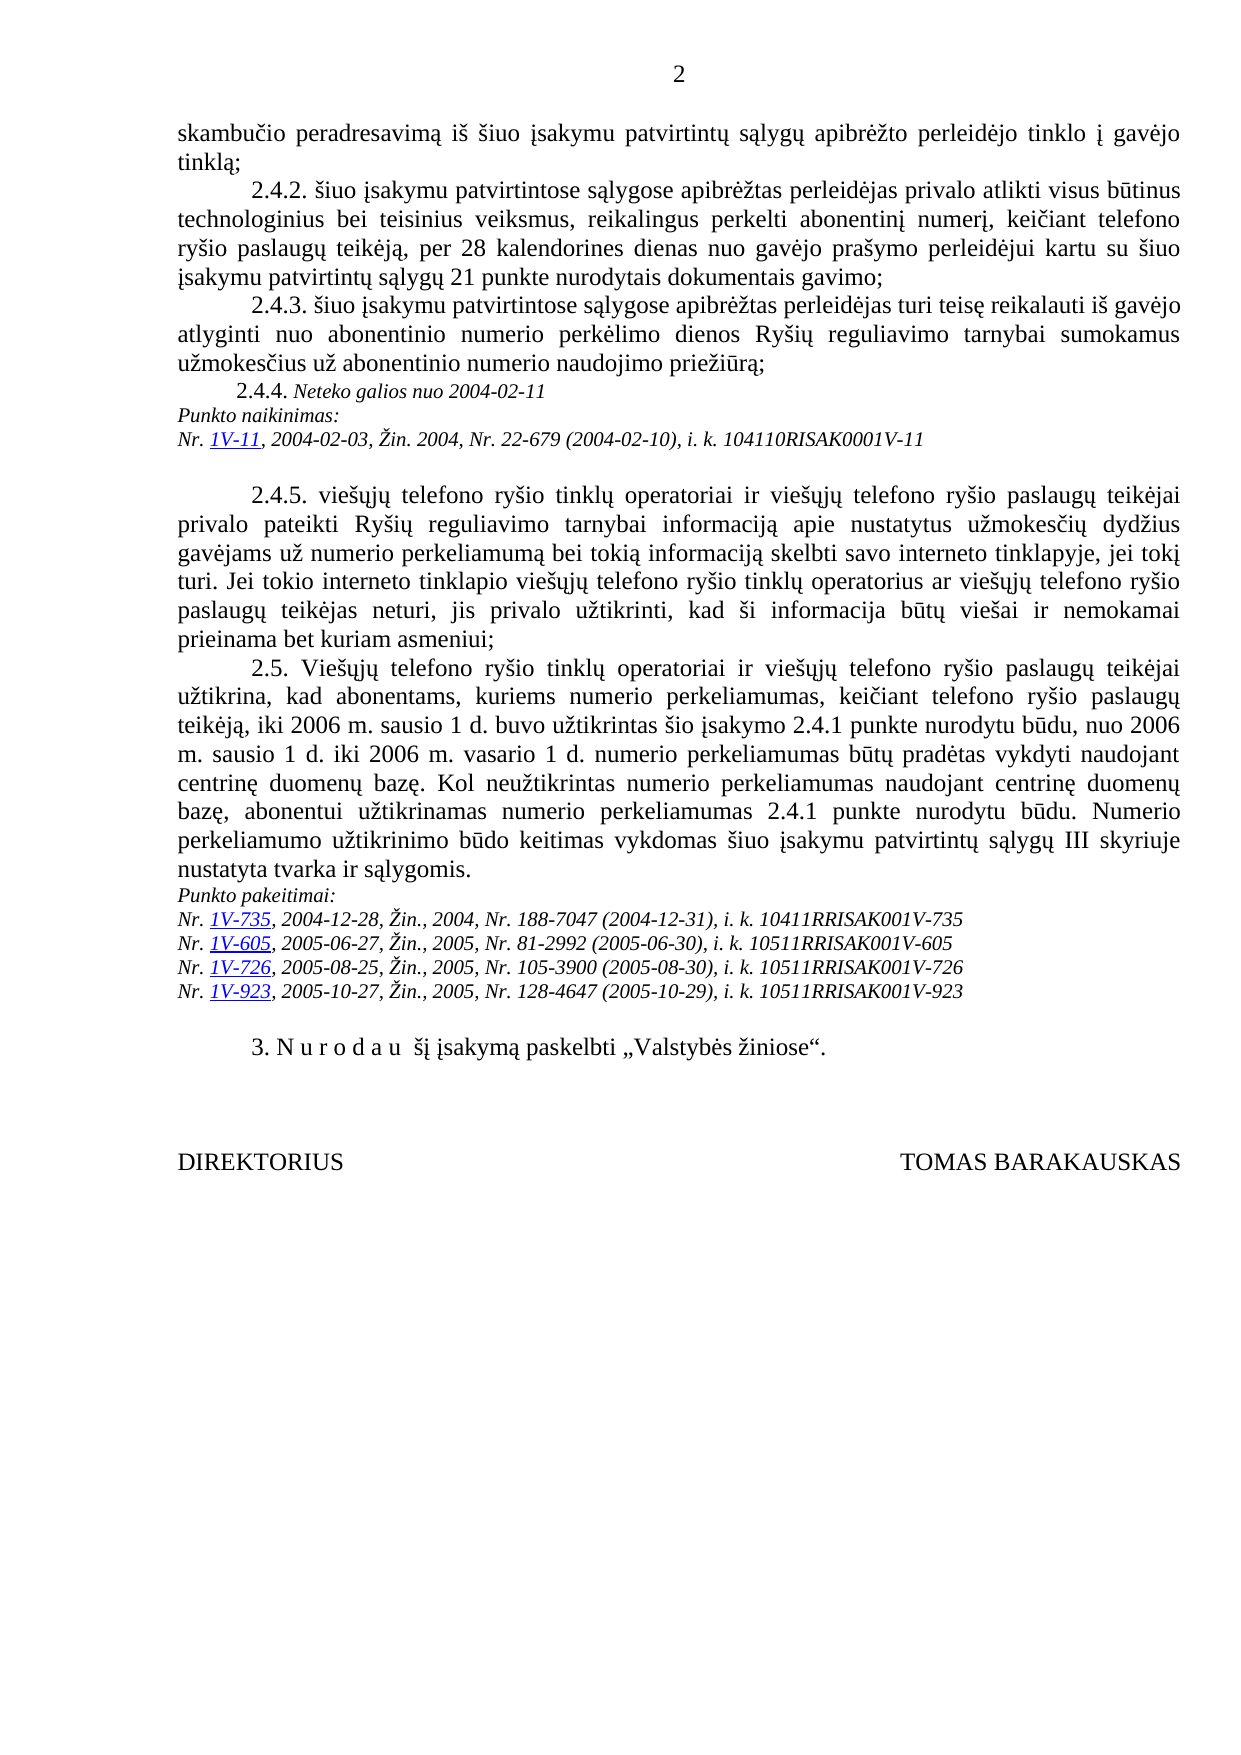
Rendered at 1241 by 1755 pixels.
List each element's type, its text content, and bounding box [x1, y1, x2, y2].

text 3. Nurodau šį įsakymą paskelbti „Valstybės žiniose“. [177, 1032, 1181, 1060]
text Nr. 1V-11, 2004-02-03, Žin. 2004, Nr. 22-679 (2004-02-10), i. k. 104110RISAK0001V-11 [177, 427, 1181, 451]
text 2.4.2. šiuo įsakymu patvirtintose sąlygose apibrėžtas perleidėjas privalo atlikti visus būtinus technologinius bei teisinius veiksmus, reikalingus perkelti abonentinį numerį, keičiant telefono ryšio paslaugų teikėją, per 28 kalendorines dienas nuo gavėjo prašymo perleidėjui kartu su šiuo įsakymu patvirtintų sąlygų 21 punkte nurodytais dokumentais gavimo; [177, 176, 1181, 291]
text 2.4.5. viešųjų telefono ryšio tinklų operatoriai ir viešųjų telefono ryšio paslaugų teikėjai privalo pateikti Ryšių reguliavimo tarnybai informaciją apie nustatytus užmokesčių dydžius gavėjams už numerio perkeliamumą bei tokią informaciją skelbti savo interneto tinklapyje, jei tokį turi. Jei tokio interneto tinklapio viešųjų telefono ryšio tinklų operatorius ar viešųjų telefono ryšio paslaugų teikėjas neturi, jis privalo užtikrinti, kad ši informacija būtų viešai ir nemokamai prieinama bet kuriam asmeniui; [177, 480, 1181, 653]
text 2.4.3. šiuo įsakymu patvirtintose sąlygose apibrėžtas perleidėjas turi teisę reikalauti iš gavėjo atlyginti nuo abonentinio numerio perkėlimo dienos Ryšių reguliavimo tarnybai sumokamus užmokesčius už abonentinio numerio naudojimo priežiūrą; [177, 291, 1181, 377]
text Nr. 1V-735, 2004-12-28, Žin., 2004, Nr. 188-7047 (2004-12-31), i. k. 10411RRISAK001V-735 [177, 907, 1181, 931]
text 2.4.4. Neteko galios nuo 2004-02-11 [177, 377, 1181, 403]
text Nr. 1V-726, 2005-08-25, Žin., 2005, Nr. 105-3900 (2005-08-30), i. k. 10511RRISAK001V-726 [177, 955, 1181, 979]
text Direktorius Tomas Barakauskas [177, 1147, 1181, 1175]
text Punkto naikinimas: [177, 403, 1181, 427]
text Nr. 1V-923, 2005-10-27, Žin., 2005, Nr. 128-4647 (2005-10-29), i. k. 10511RRISAK001V-923 [177, 979, 1181, 1003]
text Nr. 1V-605, 2005-06-27, Žin., 2005, Nr. 81-2992 (2005-06-30), i. k. 10511RRISAK001V-605 [177, 931, 1181, 955]
text Punkto pakeitimai: [177, 883, 1181, 907]
text 2.5. Viešųjų telefono ryšio tinklų operatoriai ir viešųjų telefono ryšio paslaugų teikėjai užtikrina, kad abonentams, kuriems numerio perkeliamumas, keičiant telefono ryšio paslaugų teikėją, iki 2006 m. sausio 1 d. buvo užtikrintas šio įsakymo 2.4.1 punkte nurodytu būdu, nuo 2006 m. sausio 1 d. iki 2006 m. vasario 1 d. numerio perkeliamumas būtų pradėtas vykdyti naudojant centrinę duomenų bazę. Kol neužtikrintas numerio perkeliamumas naudojant centrinę duomenų bazę, abonentui užtikrinamas numerio perkeliamumas 2.4.1 punkte nurodytu būdu. Numerio perkeliamumo užtikrinimo būdo keitimas vykdomas šiuo įsakymu patvirtintų sąlygų III skyriuje nustatyta tvarka ir sąlygomis. [177, 653, 1181, 883]
text skambučio peradresavimą iš šiuo įsakymu patvirtintų sąlygų apibrėžto perleidėjo tinklo į gavėjo tinklą; [177, 118, 1181, 176]
